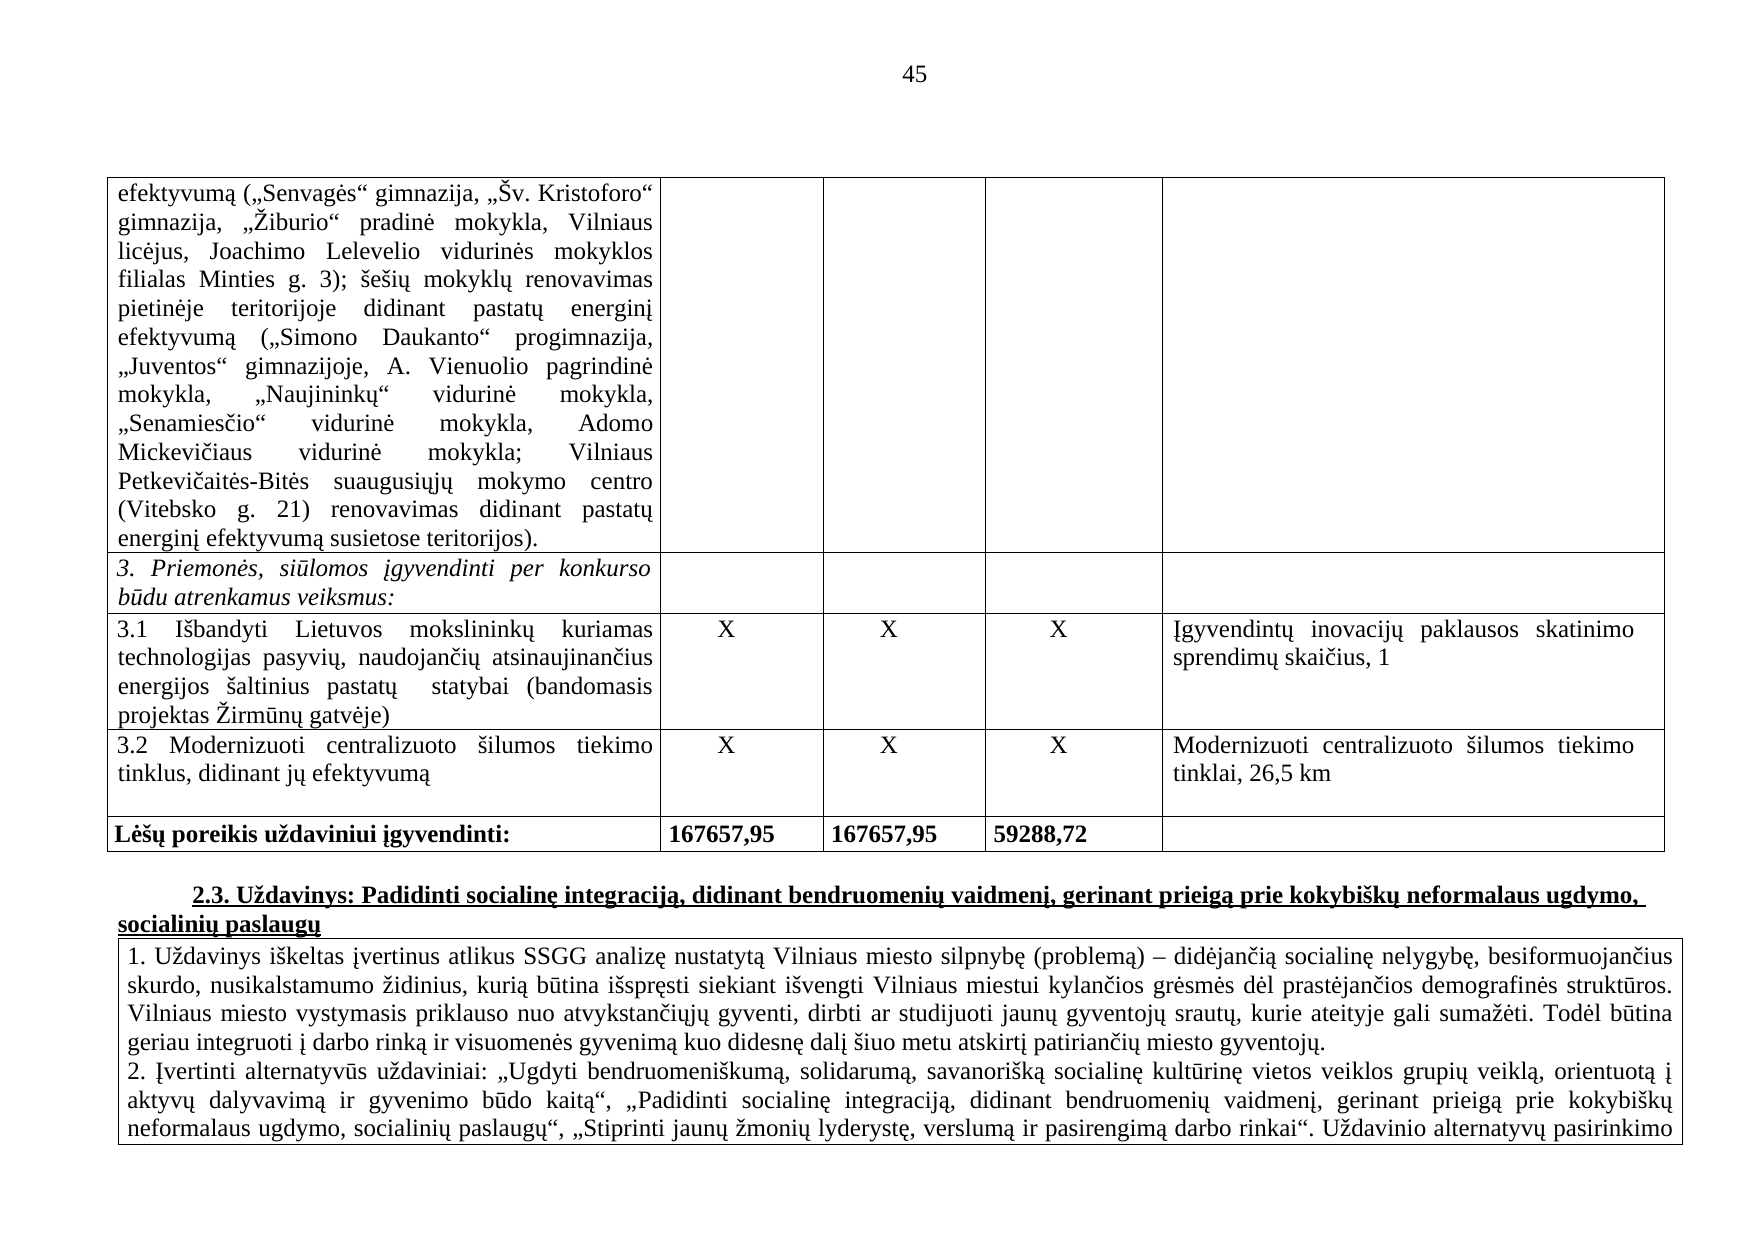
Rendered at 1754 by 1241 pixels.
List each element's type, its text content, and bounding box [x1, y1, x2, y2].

table_cell X [986, 614, 1162, 729]
table_cell efektyvumą („Senvagės“ gimnazija, „Šv. Kristoforo“ gimnazija, „Žiburio“ pradinė mokykla, Vilniaus licėjus, Joachimo Lelevelio vidurinės mokyklos filialas Minties g. 3); šešių mokyklų renovavimas pietinėje teritorijoje didinant pastatų energinį efektyvumą („Simono Daukanto“ progimnazija, „Juventos“ gimnazijoje, A. Vienuolio pagrindinė mokykla, „Naujininkų“ vidurinė mokykla, „Senamiesčio“ vidurinė mokykla, Adomo Mickevičiaus vidurinė mokykla; Vilniaus Petkevičaitės-Bitės suaugusiųjų mokymo centro (Vitebsko g. 21) renovavimas didinant pastatų energinį efektyvumą susietose teritorijos). [108, 178, 660, 552]
table_cell [661, 553, 823, 613]
table_cell [986, 178, 1162, 552]
table_cell Įgyvendintų inovacijų paklausos skatinimo sprendimų skaičius, 1 [1163, 614, 1664, 729]
table_cell [1163, 817, 1664, 851]
text 1. Uždavinys iškeltas įvertinus atlikus SSGG analizę nustatytą Vilniaus miesto silpnybę (problemą) – didėjančią socialinę nelygybę, besiformuojančius skurdo, nusikalstamumo židinius, kurią būtina išspręsti siekiant išvengti Vilniaus miestui kylančios grėsmės dėl prastėjančios demografinės struktūros. Vilniaus miesto vystymasis priklauso nuo atvykstančiųjų gyventi, dirbti ar studijuoti jaunų gyventojų srautų, kurie ateityje gali sumažėti. Todėl būtina geriau integruoti į darbo rinką ir visuomenės gyvenimą kuo didesnę dalį šiuo metu atskirtį patiriančių miesto gyventojų. [119, 939, 1682, 1053]
table_cell 167657,95 [824, 817, 985, 851]
table_cell [986, 553, 1162, 613]
table_cell X [986, 730, 1162, 816]
text 2. Įvertinti alternatyvūs uždaviniai: „Ugdyti bendruomeniškumą, solidarumą, savanorišką socialinę kultūrinę vietos veiklos grupių veiklą, orientuotą į aktyvų dalyvavimą ir gyvenimo būdo kaitą“, „Padidinti socialinę integraciją, didinant bendruomenių vaidmenį, gerinant prieigą prie kokybiškų neformalaus ugdymo, socialinių paslaugų“, „Stiprinti jaunų žmonių lyderystę, verslumą ir pasirengimą darbo rinkai“. Uždavinio alternatyvų pasirinkimo [119, 1053, 1682, 1144]
table_cell 3.1 Išbandyti Lietuvos mokslininkų kuriamas technologijas pasyvių, naudojančių atsinaujinančius energijos šaltinius pastatų statybai (bandomasis projektas Žirmūnų gatvėje) [108, 614, 660, 729]
table_cell X [661, 614, 823, 729]
table_cell [824, 553, 985, 613]
table_cell X [824, 614, 985, 729]
table_cell [1163, 553, 1664, 613]
text 2.3. Uždavinys: Padidinti socialinę integraciją, didinant bendruomenių vaidmenį, gerinant prieigą prie kokybiškų neformalaus ugdymo, socialinių paslaugų [118, 880, 1683, 938]
table_cell 59288,72 [986, 817, 1162, 851]
table_cell Lėšų poreikis uždaviniui įgyvendinti: [108, 817, 660, 851]
table_cell [824, 178, 985, 552]
table_cell X [661, 730, 823, 816]
table_cell 3.2 Modernizuoti centralizuoto šilumos tiekimo tinklus, didinant jų efektyvumą [108, 730, 660, 816]
table_cell 167657,95 [661, 817, 823, 851]
table_cell [661, 178, 823, 552]
table_cell 3. Priemonės, siūlomos įgyvendinti per konkurso būdu atrenkamus veiksmus: [108, 553, 660, 613]
table_cell X [824, 730, 985, 816]
table_cell Modernizuoti centralizuoto šilumos tiekimo tinklai, 26,5 km [1163, 730, 1664, 816]
table_cell [1163, 178, 1664, 552]
